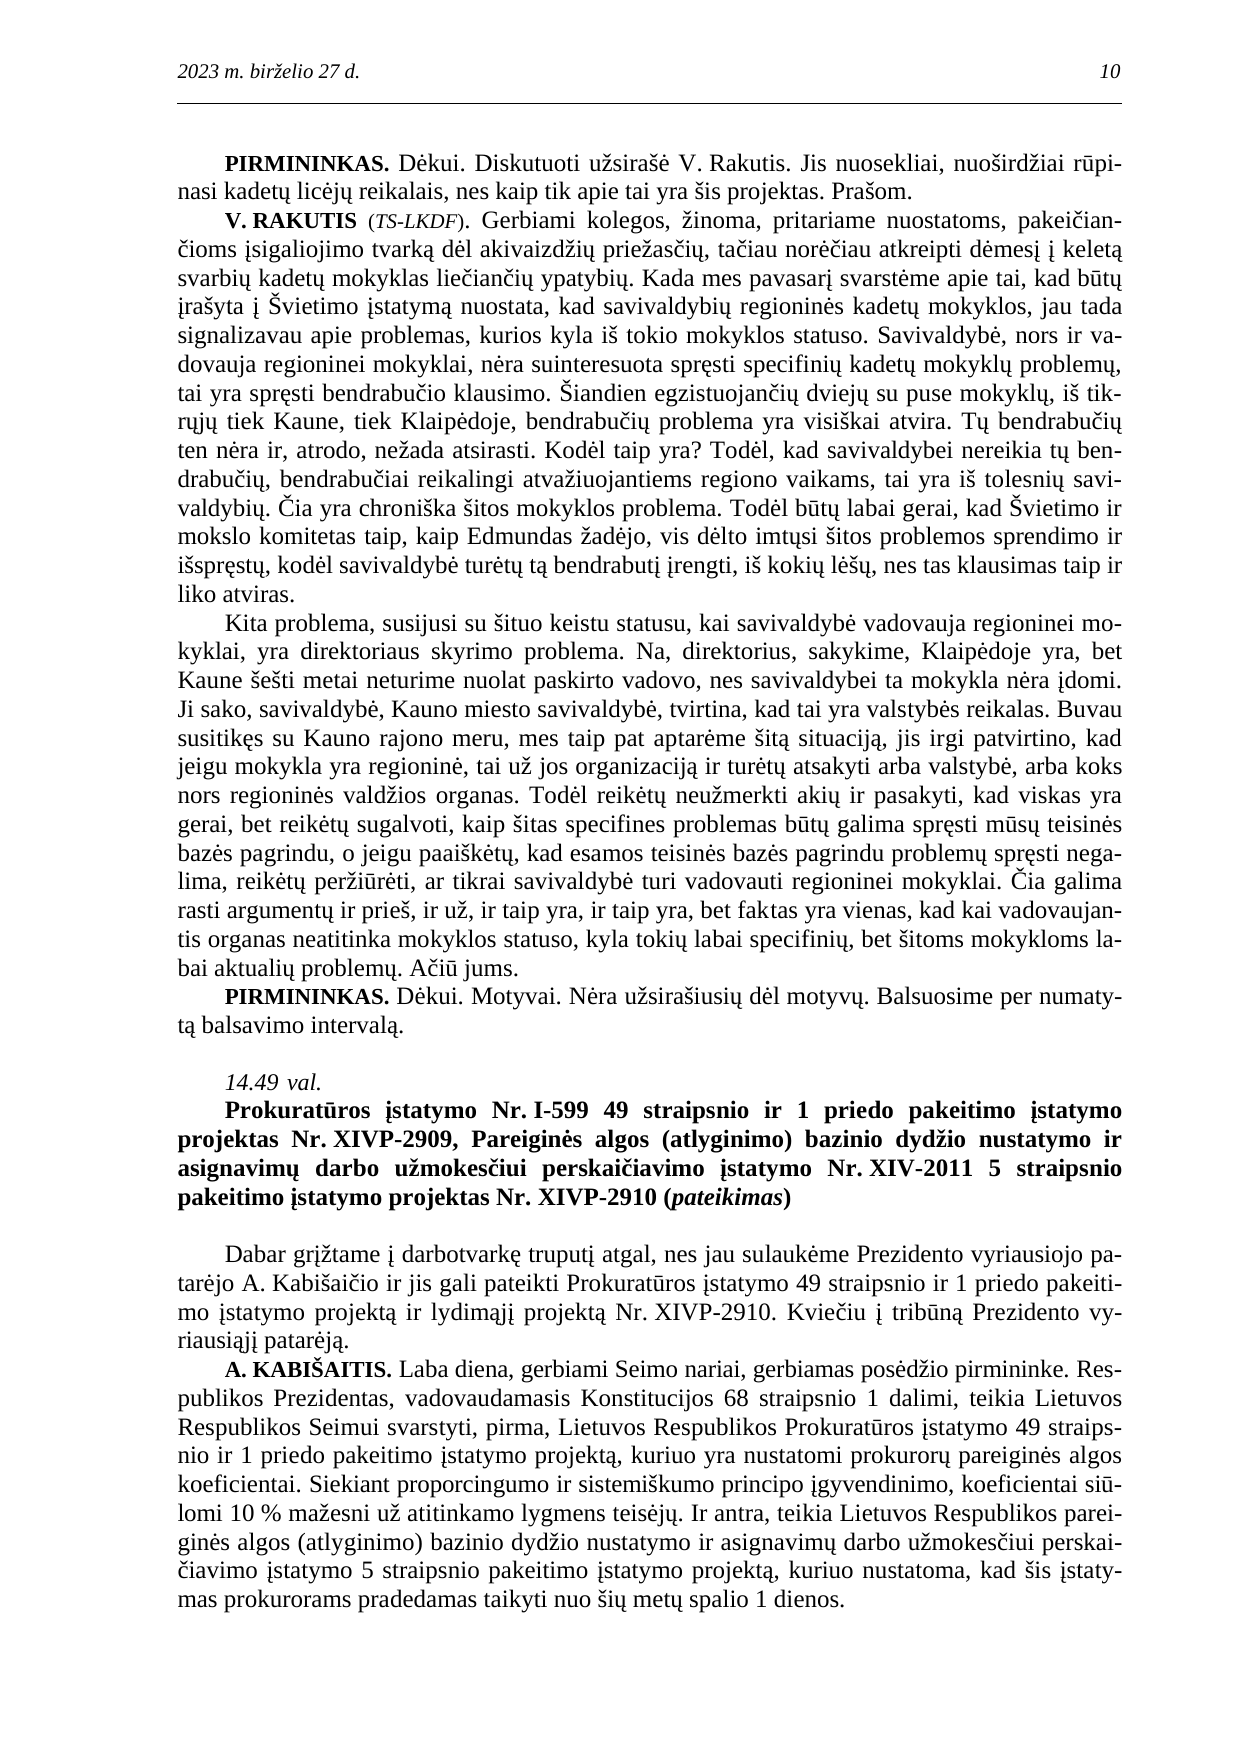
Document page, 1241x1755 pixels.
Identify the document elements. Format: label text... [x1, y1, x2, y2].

text Pro­ku­ra­tū­ros įsta­ty­mo Nr. I-599 49 straips­nio ir 1 prie­do pa­kei­ti­mo įsta­ty­mo projek­tas Nr. XIVP-2909, Pa­rei­gi­nės al­gos (at­ly­gi­ni­mo) ba­zi­nio dy­džio nu­sta­ty­mo ir asig­na­vi­mų dar­bo už­mo­kes­čiui per­skai­čia­vi­mo įsta­ty­mo Nr. XIV-2011 5 straips­nio pakei­ti­mo įsta­ty­mo pro­jek­tas Nr. XIVP-2910 (pa­tei­ki­mas) [177, 1095, 1122, 1210]
text V. RAKUTIS (TS-LKDF). Ger­bia­mi ko­le­gos, ži­no­ma, pri­ta­ria­me nuo­sta­toms, pa­kei­čian­čioms įsi­ga­lio­ji­mo tvar­ką dėl aki­vaiz­džių prie­žas­čių, ta­čiau no­rė­čiau at­kreip­ti dė­me­sį į ke­le­tą svar­bių ka­de­tų mo­kyk­las lie­čian­čių ypa­ty­bių. Ka­da mes pa­va­sa­rį svars­tė­me apie tai, kad bū­tų įra­šy­ta į Švie­ti­mo įsta­ty­mą nuo­sta­ta, kad sa­vi­val­dy­bių re­gio­ni­nės ka­de­tų mo­kyk­los, jau ta­da sig­na­li­za­vau apie pro­ble­mas, ku­rios ky­la iš to­kio mo­kyk­los sta­tu­so. Sa­vi­val­dy­bė, nors ir va­do­vau­ja re­gio­ni­nei mo­kyk­lai, nė­ra su­in­te­re­suo­ta spręs­ti spe­ci­fi­nių ka­de­tų mo­kyk­lų pro­ble­mų, tai yra spręs­ti ben­dra­bu­čio klau­si­mo. Šian­dien eg­zis­tuo­jan­čių dvie­jų su pu­se mo­kyk­lų, iš tik­rų­jų tiek Kau­ne, tiek Klai­pė­do­je, ben­dra­bu­čių pro­ble­ma yra vi­siš­kai at­vi­ra. Tų ben­dra­bu­čių ten nė­ra ir, at­ro­do, ne­ža­da at­si­ras­ti. Ko­dėl taip yra? To­dėl, kad sa­vi­val­dy­bei ne­rei­kia tų ben­dra­bu­čių, ben­dra­bu­čiai rei­ka­lin­gi at­va­žiuo­jan­tiems re­gio­no vai­kams, tai yra iš to­les­nių sa­vi­val­dy­bių. Čia yra chro­niš­ka ši­tos mo­kyk­los pro­ble­ma. To­dėl bū­tų la­bai ge­rai, kad Švie­ti­mo ir moks­lo ko­mi­te­tas taip, kaip Ed­mun­das ža­dė­jo, vis dėl­to im­tų­si ši­tos pro­ble­mos spren­di­mo ir iš­spręs­tų, ko­dėl sa­vi­val­dy­bė tu­rė­tų tą ben­dra­bu­tį įreng­ti, iš ko­kių lė­šų, nes tas klau­si­mas taip ir li­ko at­vi­ras. [177, 205, 1122, 608]
text PIRMININKAS. Dė­kui. Mo­ty­vai. Nė­ra už­si­ra­šiu­sių dėl mo­ty­vų. Bal­suo­si­me per nu­ma­ty­tą bal­sa­vi­mo in­ter­va­lą. [177, 981, 1122, 1039]
text Ki­ta pro­ble­ma, su­si­ju­si su ši­tuo keis­tu sta­tu­su, kai sa­vi­val­dy­bė va­do­vau­ja re­gio­ni­nei mo­kyk­lai, yra di­rek­to­riaus sky­ri­mo pro­ble­ma. Na, di­rek­to­rius, sa­ky­ki­me, Klai­pė­do­je yra, bet Kau­ne šeš­ti me­tai ne­tu­ri­me nuo­lat pa­skir­to va­do­vo, nes sa­vi­val­dy­bei ta mo­kyk­la nė­ra įdo­mi. Ji sa­ko, sa­vi­val­dy­bė, Kau­no mies­to sa­vi­val­dy­bė, tvir­ti­na, kad tai yra vals­ty­bės rei­ka­las. Bu­vau su­si­ti­kęs su Kau­no ra­jo­no me­ru, mes taip pat ap­ta­rė­me ši­tą si­tu­a­ci­ją, jis ir­gi pa­tvir­ti­no, kad jei­gu mo­kyk­la yra re­gio­ni­nė, tai už jos or­ga­ni­za­ci­ją ir tu­rė­tų at­sa­ky­ti ar­ba vals­ty­bė, ar­ba koks nors re­gio­ni­nės val­džios or­ga­nas. To­dėl rei­kė­tų ne­už­merk­ti akių ir pa­sa­ky­ti, kad vis­kas yra ge­rai, bet rei­kė­tų su­gal­vo­ti, kaip ši­tas spe­ci­fi­nes pro­ble­mas bū­tų ga­li­ma spręs­ti mū­sų tei­si­nės ba­zės pa­grin­du, o jei­gu pa­aiš­kė­tų, kad esa­mos tei­si­nės ba­zės pa­grin­du pro­ble­mų spręs­ti ne­ga­li­ma, rei­kė­tų per­žiū­rė­ti, ar tik­rai sa­vi­val­dy­bė tu­ri va­do­vau­ti re­gio­ni­nei mo­kyk­lai. Čia ga­li­ma ras­ti ar­gu­men­tų ir prieš, ir už, ir taip yra, ir taip yra, bet fak­tas yra vie­nas, kad kai va­do­vau­jan­tis or­ga­nas ne­ati­tin­ka mo­kyk­los sta­tu­so, ky­la to­kių la­bai spe­ci­fi­nių, bet ši­toms mo­kyk­loms la­bai ak­tu­a­lių pro­ble­mų. Ačiū jums. [177, 608, 1122, 981]
text A. KABIŠAITIS. La­ba die­na, ger­bia­mi Sei­mo na­riai, ger­bia­mas po­sė­džio pir­mi­nin­ke. Res­pub­li­kos Pre­zi­den­tas, va­do­vau­da­ma­sis Kon­sti­tu­ci­jos 68 straips­nio 1 da­li­mi, tei­kia Lie­tu­vos Res­pub­li­kos Sei­mui svars­ty­ti, pir­ma, Lie­tu­vos Res­pub­li­kos Pro­ku­ra­tū­ros įsta­ty­mo 49 straips­nio ir 1 prie­do pa­kei­ti­mo įsta­ty­mo pro­jek­tą, ku­riuo yra nu­sta­to­mi pro­ku­ro­rų pa­rei­gi­nės al­gos ko­e­fi­cien­tai. Sie­kiant pro­por­cin­gu­mo ir sis­te­miš­ku­mo prin­ci­po įgy­ven­di­ni­mo, ko­e­fi­cien­tai siū­lo­mi 10 % ma­žes­ni už ati­tin­ka­mo lyg­mens tei­sė­jų. Ir an­tra, tei­kia Lie­tu­vos Res­pub­li­kos pa­rei­gi­nės al­gos (at­ly­gi­ni­mo) ba­zi­nio dy­džio nu­sta­ty­mo ir asig­na­vi­mų dar­bo už­mo­kes­čiui per­skai­čia­vi­mo įsta­ty­mo 5 straips­nio pa­kei­ti­mo įsta­ty­mo pro­jek­tą, ku­riuo nu­sta­to­ma, kad šis įsta­ty­mas pro­ku­ro­rams pra­de­da­mas tai­ky­ti nuo šių me­tų spa­lio 1 die­nos. [177, 1354, 1122, 1613]
text PIRMININKAS. Dė­kui. Dis­ku­tuo­ti už­si­ra­šė V. Ra­ku­tis. Jis nuo­sek­liai, nuo­šir­džiai rū­pi­na­si ka­de­tų li­cė­jų rei­ka­lais, nes kaip tik apie tai yra šis pro­jek­tas. Pra­šom. [177, 148, 1122, 205]
text Da­bar grįž­ta­me į dar­bo­tvarkę tru­pu­tį at­gal, nes jau su­lau­kė­me Pre­zi­den­to vy­riau­sio­jo pa­ta­rė­jo A. Ka­bi­šai­čio ir jis ga­li pa­teik­ti Pro­ku­ra­tū­ros įsta­ty­mo 49 straips­nio ir 1 prie­do pa­kei­ti­mo įsta­ty­mo pro­jek­tą ir ly­di­mą­jį pro­jek­tą Nr. XIVP-2910. Kvie­čiu į tri­bū­ną Pre­zi­den­to vy­riau­si­ą­jį pa­ta­rė­ją. [177, 1239, 1122, 1354]
text 14.49 val. [224, 1068, 1122, 1095]
